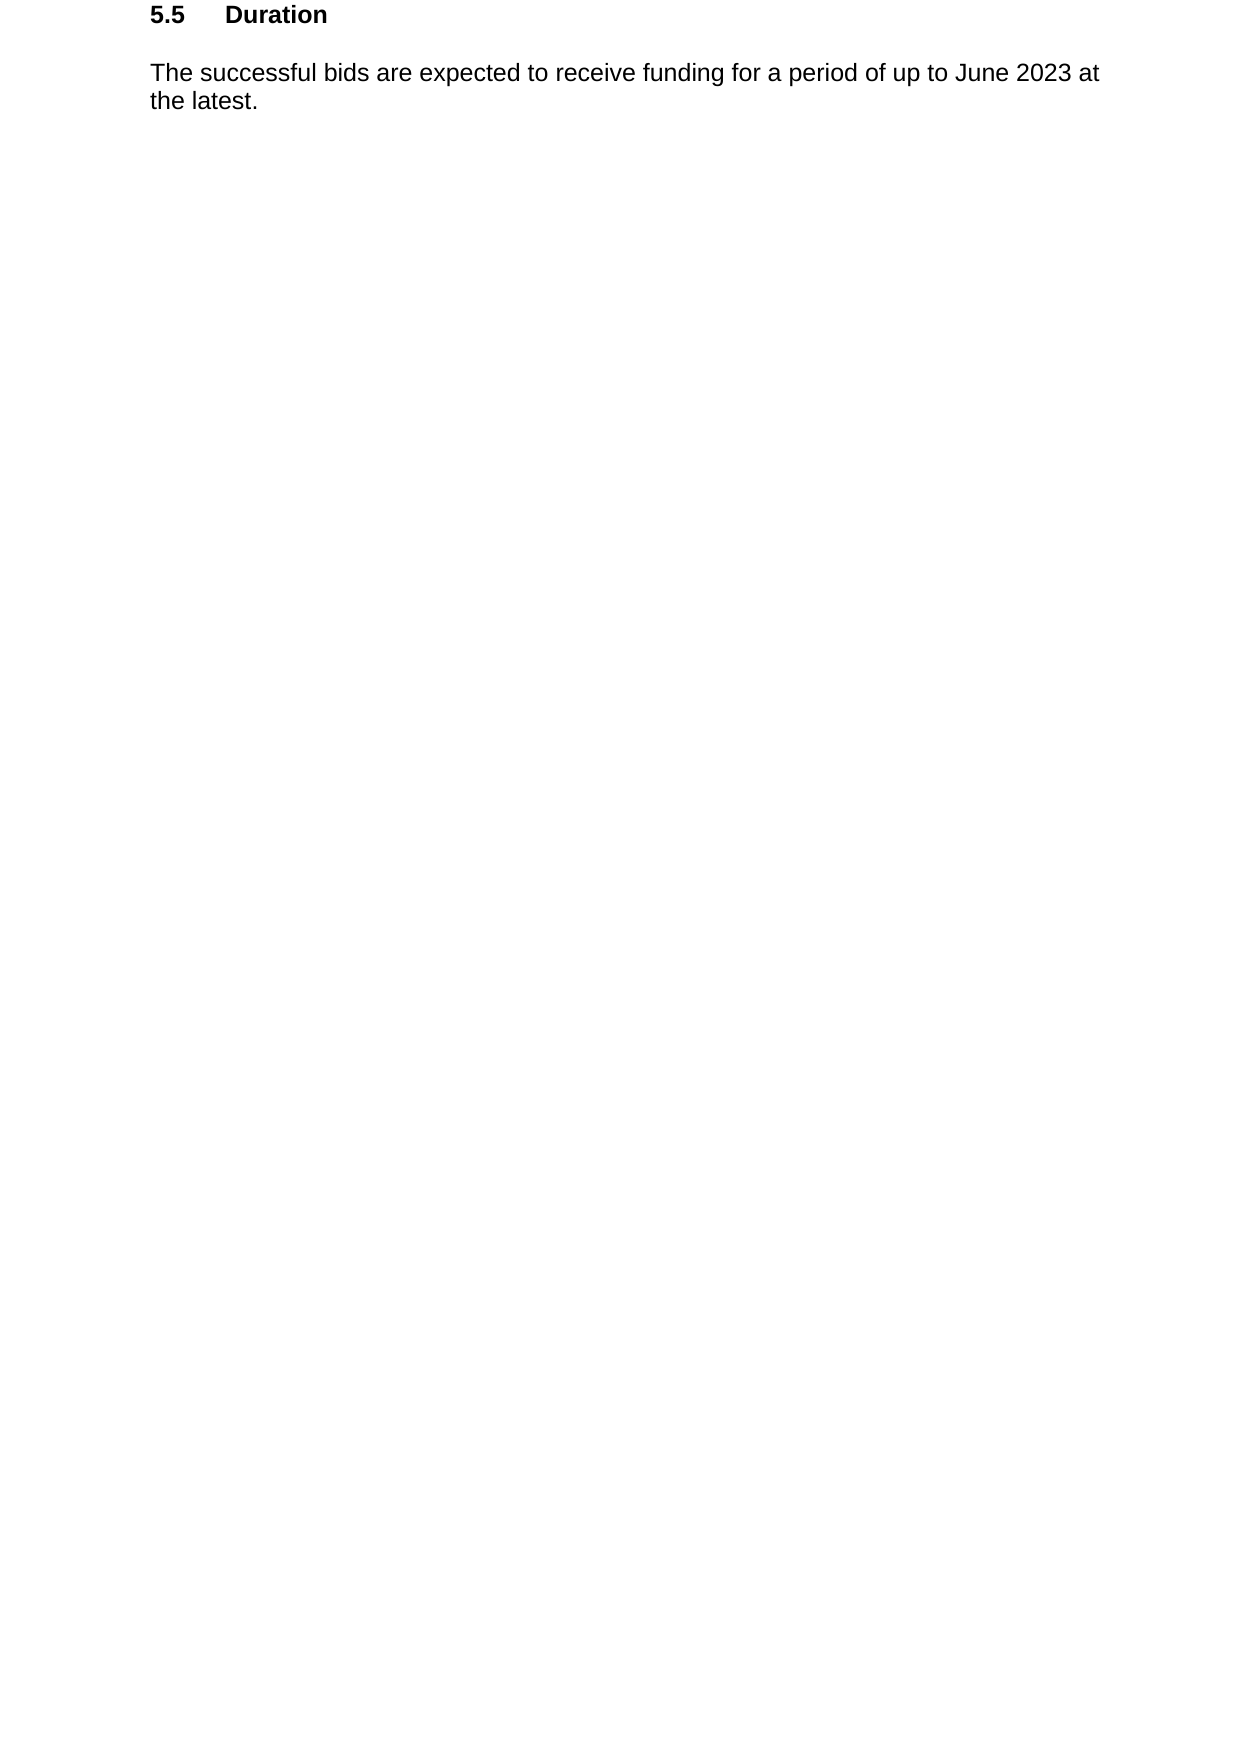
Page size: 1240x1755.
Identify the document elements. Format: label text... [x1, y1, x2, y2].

text The successful bids are expected to receive funding for a period of up to June 2023 at the latest. [150, 57, 1104, 115]
text 5.5 Duration [150, 0, 1104, 29]
